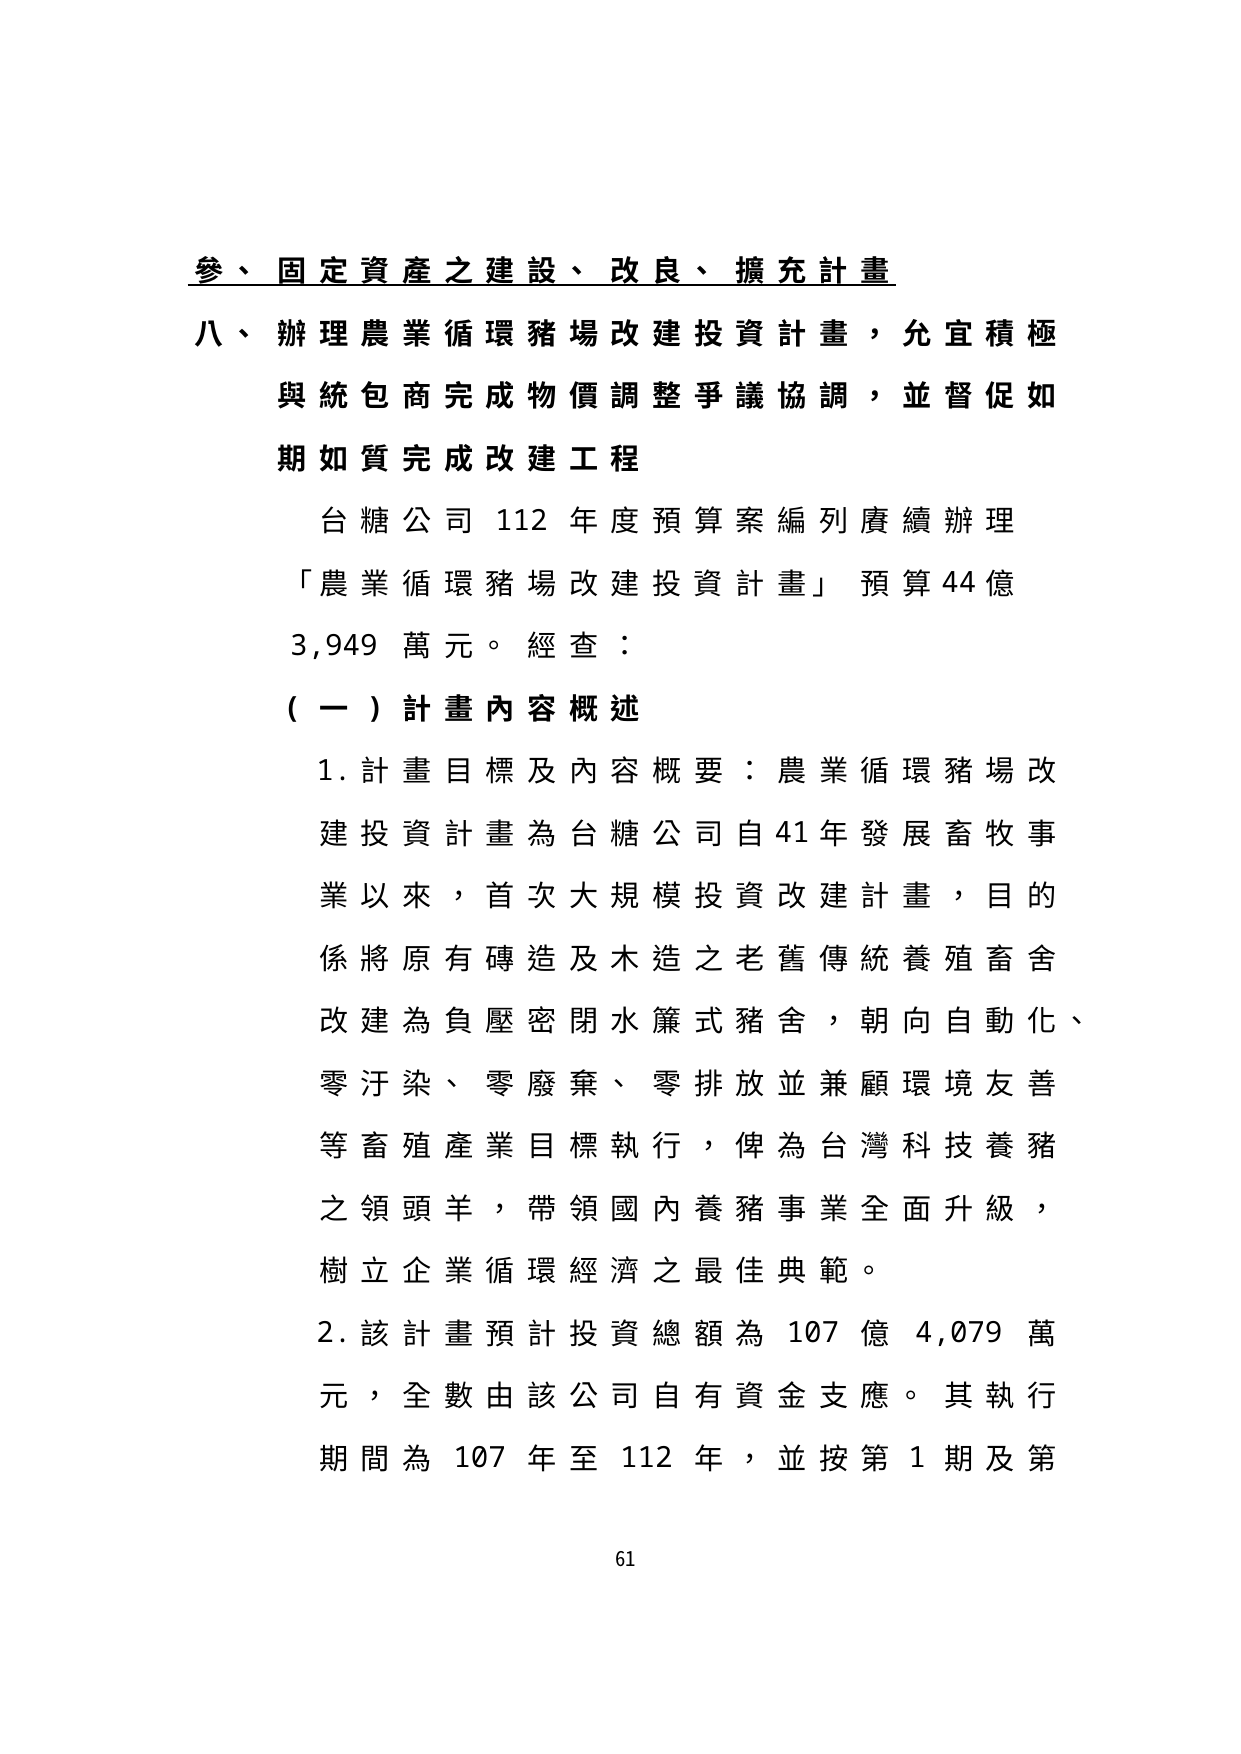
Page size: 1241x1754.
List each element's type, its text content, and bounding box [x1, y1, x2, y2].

text 1.計畫目標及內容概要：農業循環豬場改建投資計畫為台糖公司自41年發展畜牧事業以來，首次大規模投資改建計畫，目的係將原有磚造及木造之老舊傳統養殖畜舍改建為負壓密閉水簾式豬舍，朝向自動化、零汙染、零廢棄、零排放並兼顧環境友善等畜殖產業目標執行，俾為台灣科技養豬之領頭羊，帶領國內養豬事業全面升級，樹立企業循環經濟之最佳典範。 [276, 727, 1063, 1290]
text 八、辦理農業循環豬場改建投資計畫，允宜積極與統包商完成物價調整爭議協調，並督促如期如質完成改建工程 [188, 290, 1063, 477]
text (一)計畫內容概述 [247, 665, 1063, 727]
text 參、固定資產之建設、改良、擴充計畫 [188, 227, 1063, 290]
text 2.該計畫預計投資總額為107億4,079萬元，全數由該公司自有資金支應。其執行期間為107年至112年，並按第1期及第 [276, 1290, 1063, 1477]
text 台糖公司112年度預算案編列賡續辦理「農業循環豬場改建投資計畫」預算44億3,949萬元。經查： [247, 477, 1063, 665]
